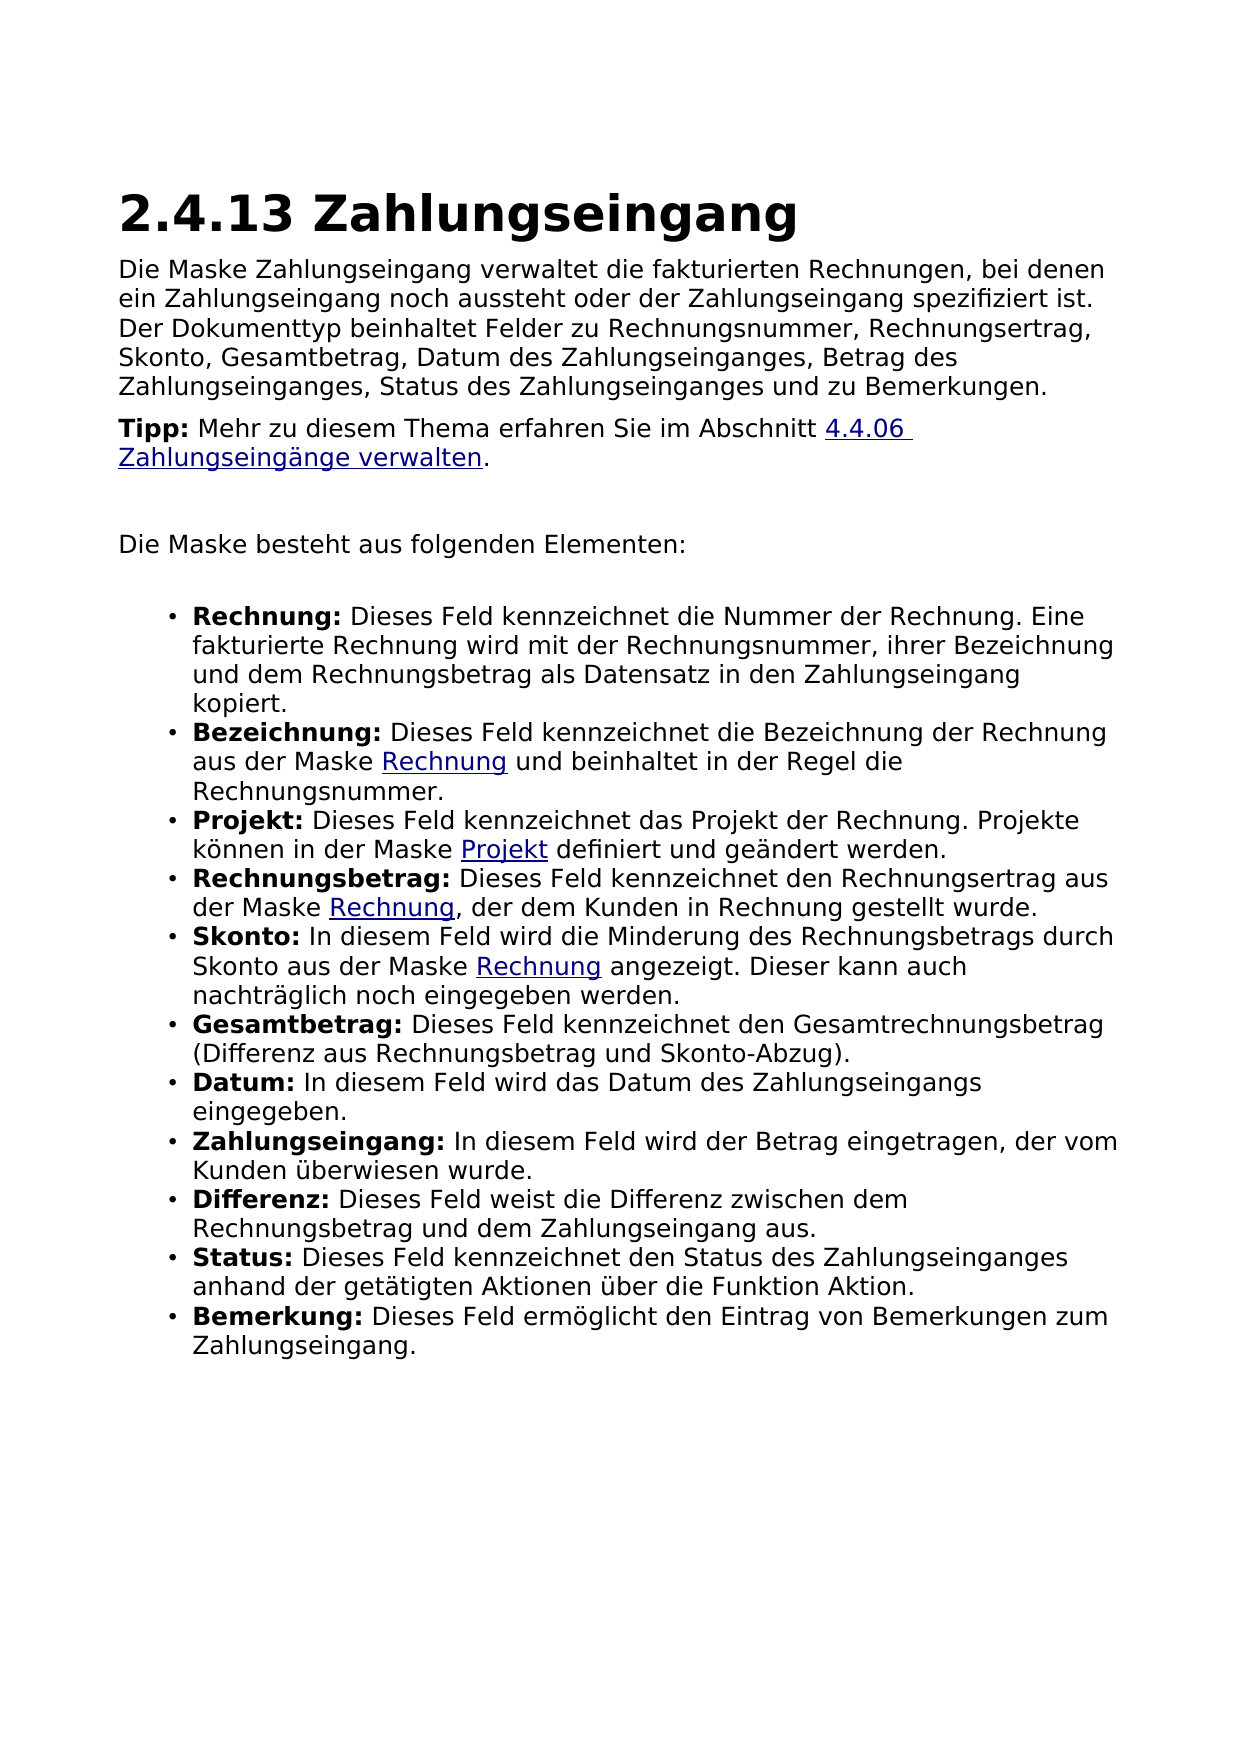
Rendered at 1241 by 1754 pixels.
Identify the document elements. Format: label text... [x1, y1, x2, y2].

list Gesamtbetrag: Dieses Feld kennzeichnet den Gesamtrechnungsbetrag (Differenz aus Rechnungsbetrag und Skonto-Abzug). [177, 1010, 1122, 1068]
list Rechnung: Dieses Feld kennzeichnet die Nummer der Rechnung. Eine fakturierte Rechnung wird mit der Rechnungsnummer, ihrer Bezeichnung und dem Rechnungsbetrag als Datensatz in den Zahlungseingang kopiert. [177, 602, 1122, 718]
list Rechnungsbetrag: Dieses Feld kennzeichnet den Rechnungsertrag aus der Maske Rechnung, der dem Kunden in Rechnung gestellt wurde. [177, 864, 1122, 923]
text Die Maske besteht aus folgenden Elementen: [118, 531, 1122, 560]
list Skonto: In diesem Feld wird die Minderung des Rechnungsbetrags durch Skonto aus der Maske Rechnung angezeigt. Dieser kann auch nachträglich noch eingegeben werden. [177, 923, 1122, 1010]
list Status: Dieses Feld kennzeichnet den Status des Zahlungseinganges anhand der getätigten Aktionen über die Funktion Aktion. [177, 1243, 1122, 1302]
list Projekt: Dieses Feld kennzeichnet das Projekt der Rechnung. Projekte können in der Maske Projekt definiert und geändert werden. [177, 806, 1122, 864]
subtitle 2.4.13 Zahlungseingang [118, 185, 1122, 243]
text Tipp: Mehr zu diesem Thema erfahren Sie im Abschnitt 4.4.06 Zahlungseingänge verwalten. [118, 414, 1122, 472]
list Differenz: Dieses Feld weist die Differenz zwischen dem Rechnungsbetrag und dem Zahlungseingang aus. [177, 1185, 1122, 1243]
text Die Maske Zahlungseingang verwaltet die fakturierten Rechnungen, bei denen ein Zahlungseingang noch aussteht oder der Zahlungseingang spezifiziert ist. Der Dokumenttyp beinhaltet Felder zu Rechnungsnummer, Rechnungsertrag, Skonto, Gesamtbetrag, Datum des Zahlungseinganges, Betrag des Zahlungseinganges, Status des Zahlungseinganges und zu Bemerkungen. [118, 256, 1122, 401]
list Datum: In diesem Feld wird das Datum des Zahlungseingangs eingegeben. [177, 1068, 1122, 1127]
list Bemerkung: Dieses Feld ermöglicht den Eintrag von Bemerkungen zum Zahlungseingang. [177, 1302, 1122, 1360]
list Bezeichnung: Dieses Feld kennzeichnet die Bezeichnung der Rechnung aus der Maske Rechnung und beinhaltet in der Regel die Rechnungsnummer. [177, 718, 1122, 806]
list Zahlungseingang: In diesem Feld wird der Betrag eingetragen, der vom Kunden überwiesen wurde. [177, 1127, 1122, 1185]
